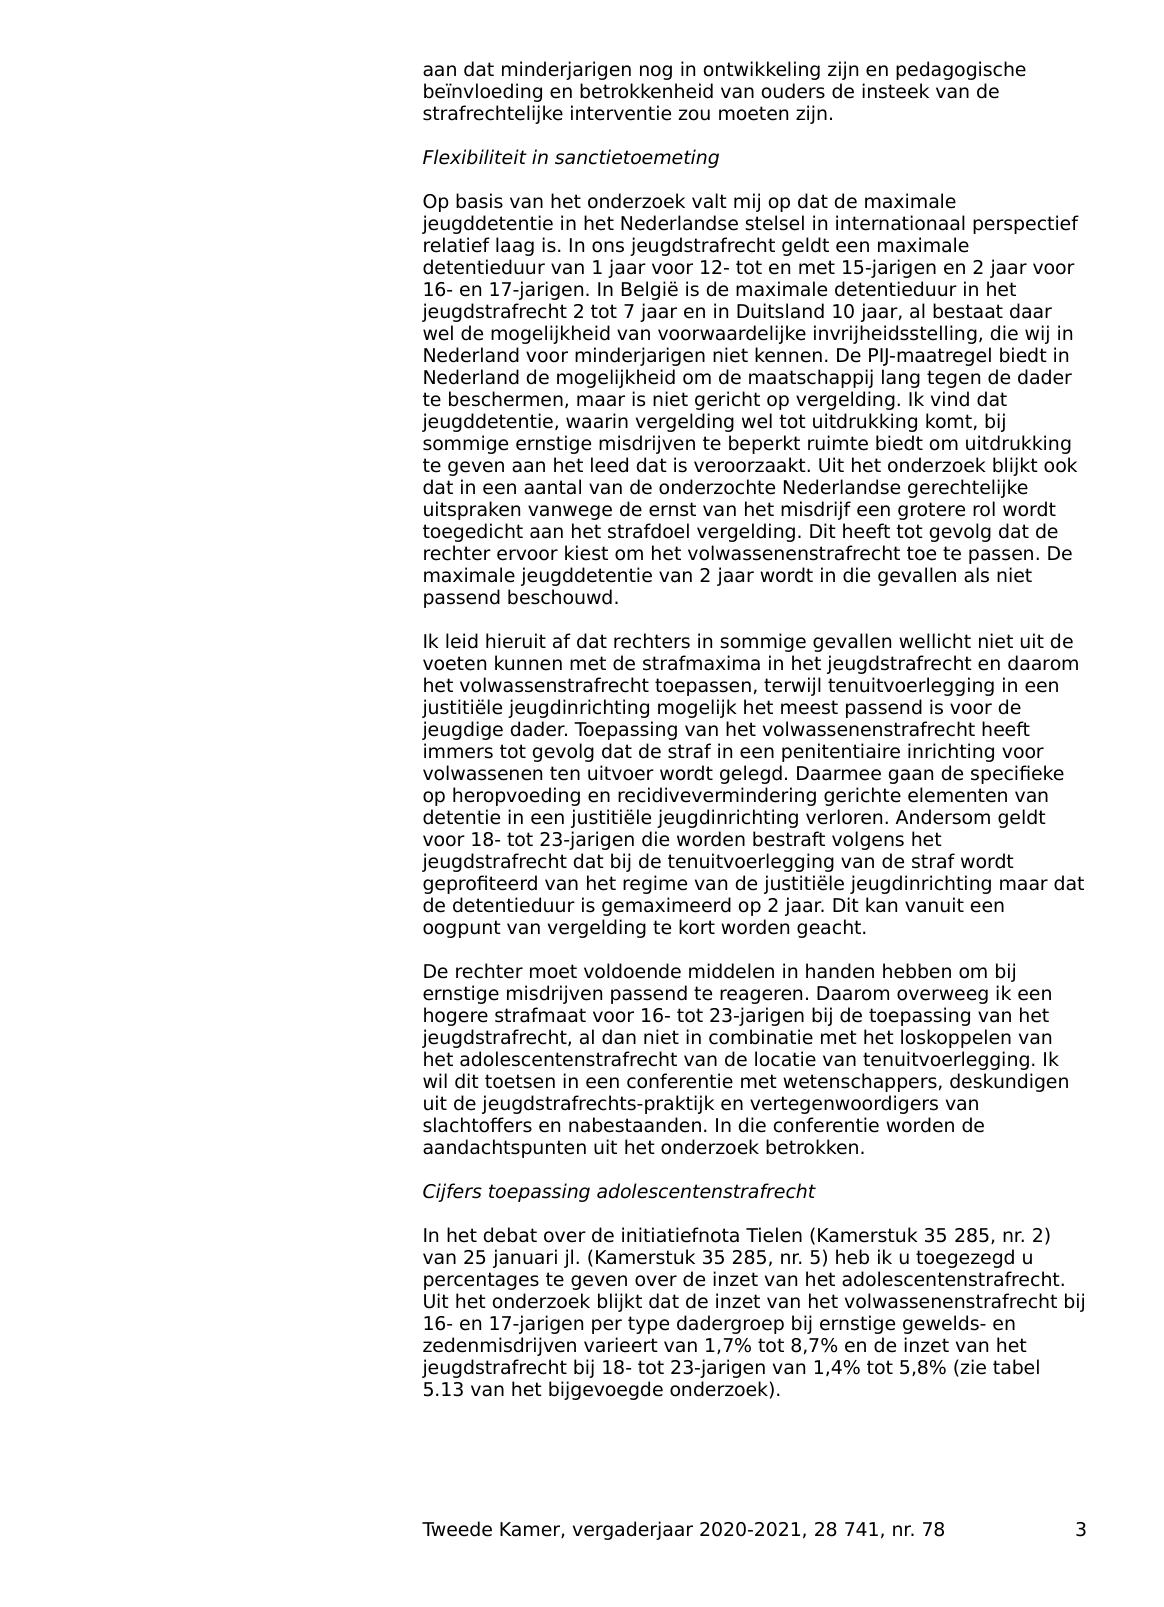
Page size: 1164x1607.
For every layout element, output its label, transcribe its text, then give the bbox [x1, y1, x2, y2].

subtitle Flexibiliteit in sanctietoemeting [422, 147, 1087, 169]
text Op basis van het onderzoek valt mij op dat de maximale jeugddetentie in het Nederlandse stelsel in internationaal perspectief relatief laag is. In ons jeugdstrafrecht geldt een maximale detentieduur van 1 jaar voor 12- tot en met 15-jarigen en 2 jaar voor 16- en 17-jarigen. In België is de maximale detentieduur in het jeugdstrafrecht 2 tot 7 jaar en in Duitsland 10 jaar, al bestaat daar wel de mogelijkheid van voorwaardelijke invrijheidsstelling, die wij in Nederland voor minderjarigen niet kennen. De PIJ-maatregel biedt in Nederland de mogelijkheid om de maatschappij lang tegen de dader te beschermen, maar is niet gericht op vergelding. Ik vind dat jeugddetentie, waarin vergelding wel tot uitdrukking komt, bij sommige ernstige misdrijven te beperkt ruimte biedt om uitdrukking te geven aan het leed dat is veroorzaakt. Uit het onderzoek blijkt ook dat in een aantal van de onderzochte Nederlandse gerechtelijke uitspraken vanwege de ernst van het misdrijf een grotere rol wordt toegedicht aan het strafdoel vergelding. Dit heeft tot gevolg dat de rechter ervoor kiest om het volwassenenstrafrecht toe te passen. De maximale jeugddetentie van 2 jaar wordt in die gevallen als niet passend beschouwd. [422, 191, 1087, 609]
text De rechter moet voldoende middelen in handen hebben om bij ernstige misdrijven passend te reageren. Daarom overweeg ik een hogere strafmaat voor 16- tot 23-jarigen bij de toepassing van het jeugdstrafrecht, al dan niet in combinatie met het loskoppelen van het adolescentenstrafrecht van de locatie van tenuitvoerlegging. Ik wil dit toetsen in een conferentie met wetenschappers, deskundigen uit de jeugdstrafrechts-praktijk en vertegenwoordigers van slachtoffers en nabestaanden. In die conferentie worden de aandachtspunten uit het onderzoek betrokken. [422, 961, 1087, 1159]
subtitle Cijfers toepassing adolescentenstrafrecht [422, 1181, 1087, 1203]
text aan dat minderjarigen nog in ontwikkeling zijn en pedagogische beïnvloeding en betrokkenheid van ouders de insteek van de strafrechtelijke interventie zou moeten zijn. [422, 59, 1087, 125]
text Ik leid hieruit af dat rechters in sommige gevallen wellicht niet uit de voeten kunnen met de strafmaxima in het jeugdstrafrecht en daarom het volwassenstrafrecht toepassen, terwijl tenuitvoerlegging in een justitiële jeugdinrichting mogelijk het meest passend is voor de jeugdige dader. Toepassing van het volwassenenstrafrecht heeft immers tot gevolg dat de straf in een penitentiaire inrichting voor volwassenen ten uitvoer wordt gelegd. Daarmee gaan de specifieke op heropvoeding en recidivevermindering gerichte elementen van detentie in een justitiële jeugdinrichting verloren. Andersom geldt voor 18- tot 23-jarigen die worden bestraft volgens het jeugdstrafrecht dat bij de tenuitvoerlegging van de straf wordt geprofiteerd van het regime van de justitiële jeugdinrichting maar dat de detentieduur is gemaximeerd op 2 jaar. Dit kan vanuit een oogpunt van vergelding te kort worden geacht. [422, 631, 1087, 939]
text In het debat over de initiatiefnota Tielen (Kamerstuk 35 285, nr. 2) van 25 januari jl. (Kamerstuk 35 285, nr. 5) heb ik u toegezegd u percentages te geven over de inzet van het adolescentenstrafrecht. Uit het onderzoek blijkt dat de inzet van het volwassenenstrafrecht bij 16- en 17-jarigen per type dadergroep bij ernstige gewelds- en zedenmisdrijven varieert van 1,7% tot 8,7% en de inzet van het jeugdstrafrecht bij 18- tot 23-jarigen van 1,4% tot 5,8% (zie tabel 5.13 van het bijgevoegde onderzoek). [422, 1225, 1087, 1401]
